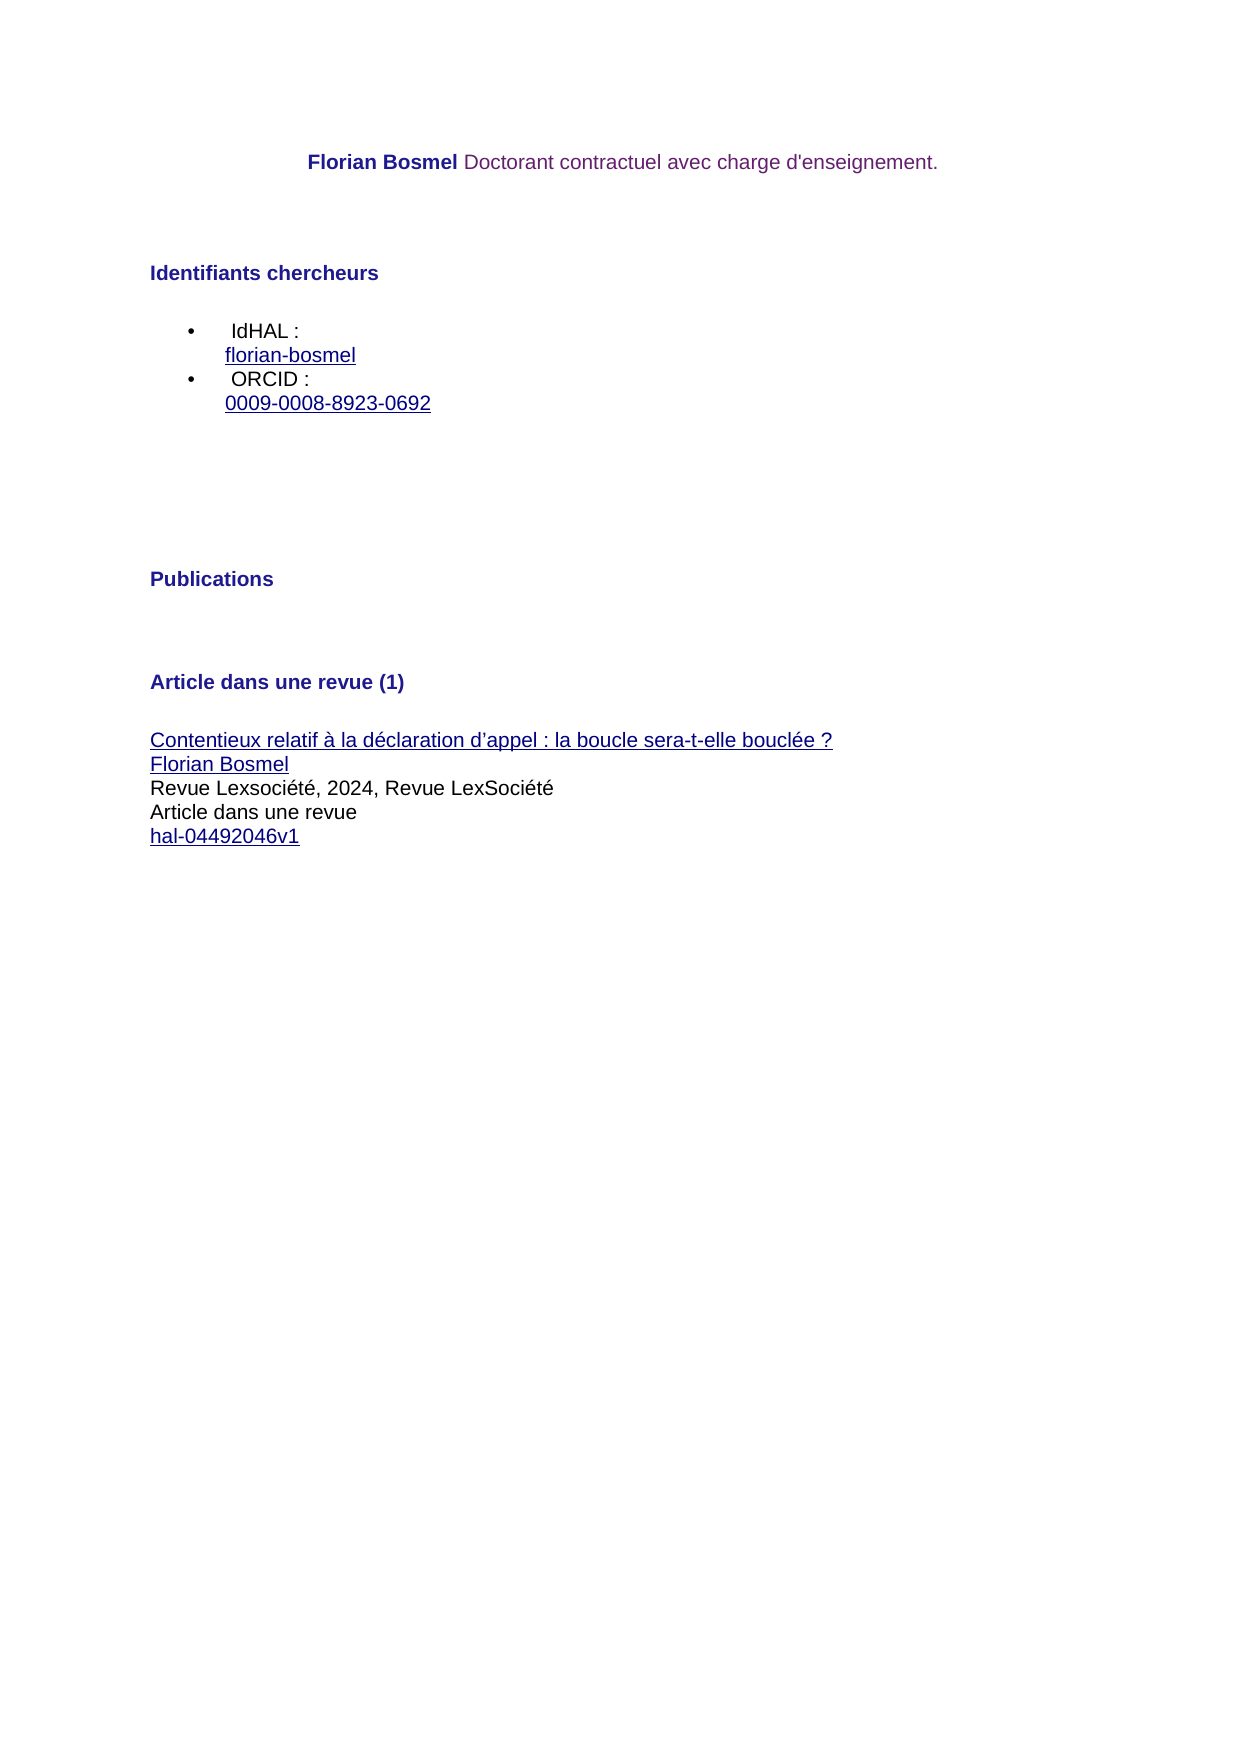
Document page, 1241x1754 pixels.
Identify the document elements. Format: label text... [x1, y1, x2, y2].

subtitle Identifiants chercheurs [150, 260, 1090, 284]
list IdHAL : [187, 319, 1090, 343]
list ORCID : [187, 367, 1090, 391]
subtitle Florian Bosmel Doctorant contractuel avec charge d'enseignement. [150, 150, 1090, 174]
list 0009-0008-8923-0692 [187, 391, 1090, 414]
subtitle Publications [150, 567, 1090, 591]
table_header Contentieux relatif à la déclaration d’appel : la boucle sera-t-elle bouclée ? Florian Bosmel Revue Lexsociété, 2024, Revue LexSociété Article dans une revue hal-04492046v1 [150, 728, 1090, 848]
list florian-bosmel [187, 343, 1090, 367]
subtitle Article dans une revue (1) [150, 670, 1090, 694]
